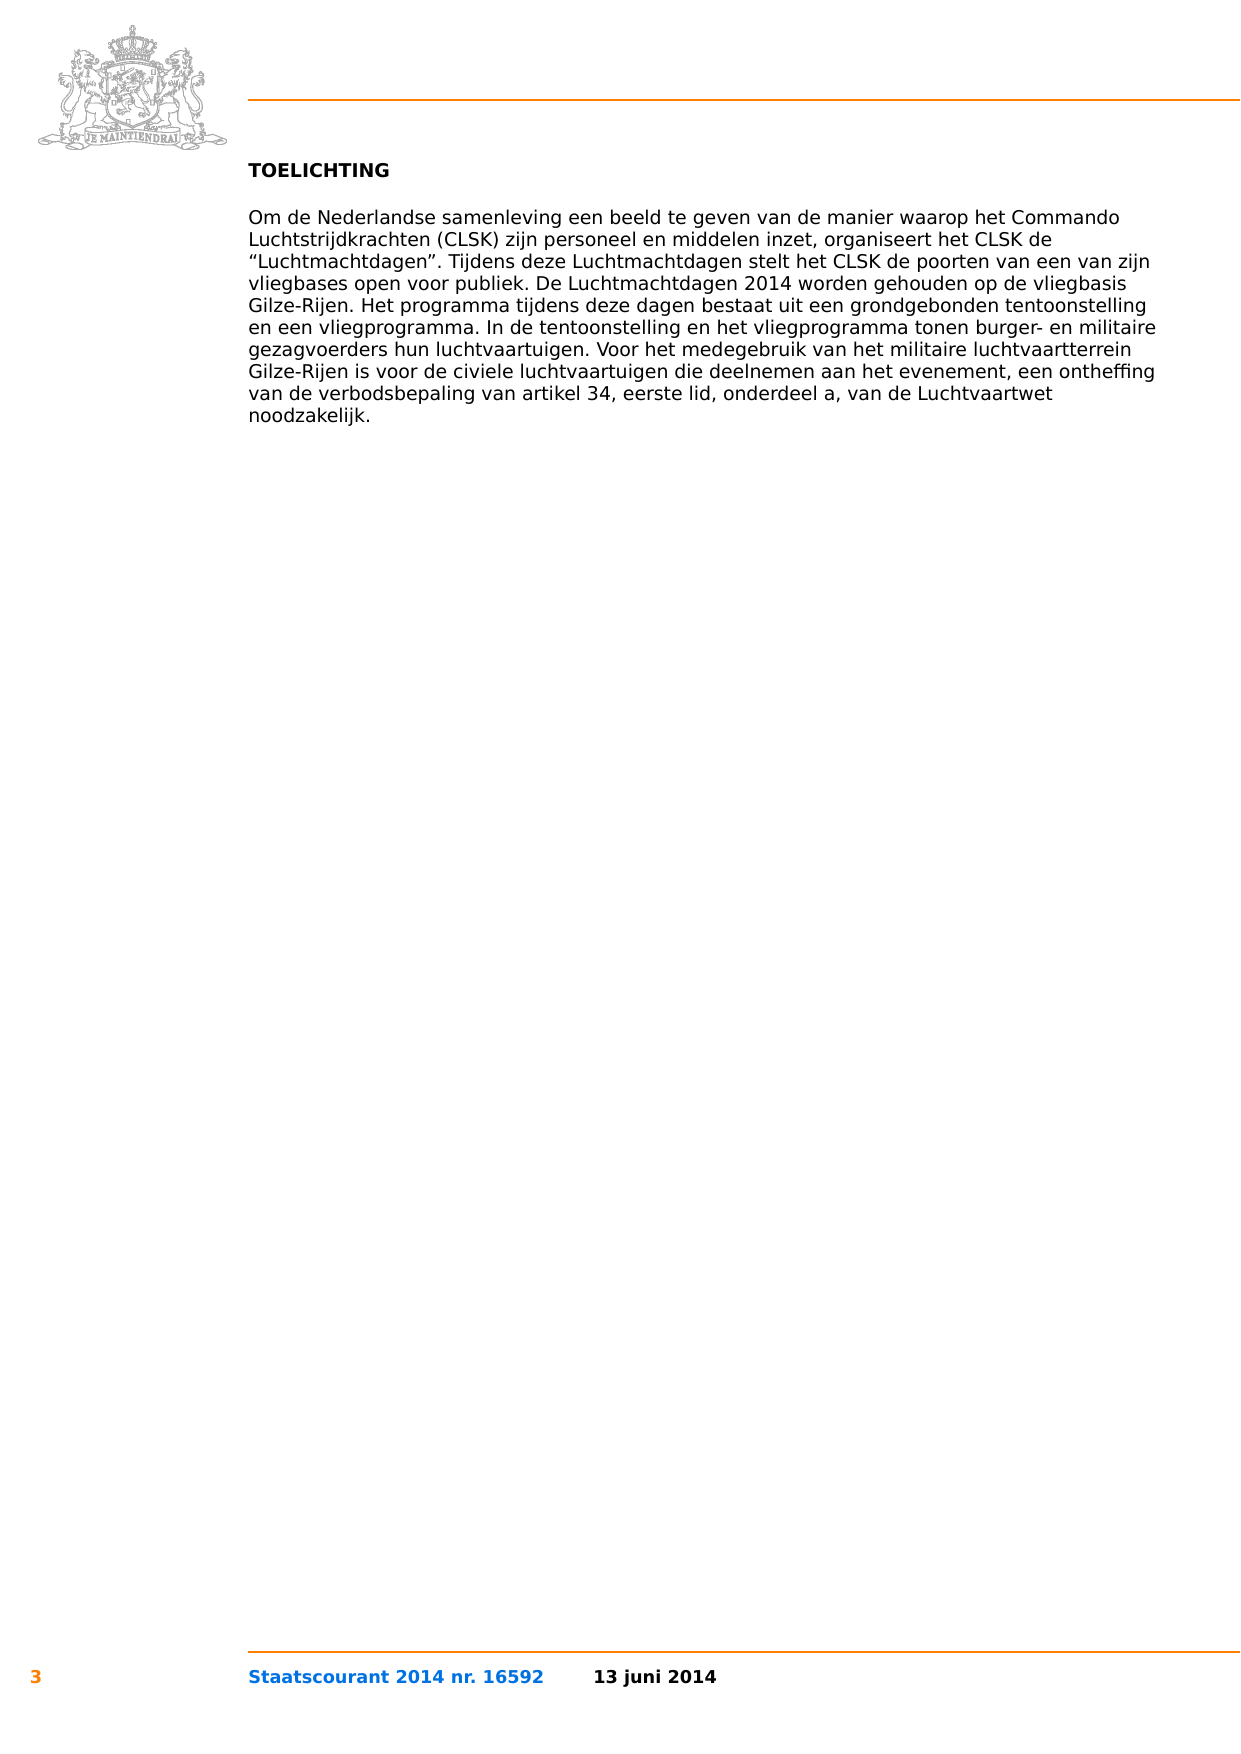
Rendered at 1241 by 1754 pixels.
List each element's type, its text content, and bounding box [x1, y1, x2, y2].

text Om de Nederlandse samenleving een beeld te geven van de manier waarop het Commando Luchtstrijdkrachten (CLSK) zijn personeel en middelen inzet, organiseert het CLSK de “Luchtmachtdagen”. Tijdens deze Luchtmachtdagen stelt het CLSK de poorten van een van zijn vliegbases open voor publiek. De Luchtmachtdagen 2014 worden gehouden op de vliegbasis Gilze-Rijen. Het programma tijdens deze dagen bestaat uit een grondgebonden tentoonstelling en een vliegprogramma. In de tentoonstelling en het vliegprogramma tonen burger- en militaire gezagvoerders hun luchtvaartuigen. Voor het medegebruik van het militaire luchtvaartterrein Gilze-Rijen is voor de civiele luchtvaartuigen die deelnemen aan het evenement, een ontheffing van de verbodsbepaling van artikel 34, eerste lid, onderdeel a, van de Luchtvaartwet noodzakelijk. [248, 207, 1163, 427]
subtitle TOELICHTING [248, 160, 1163, 182]
picture [38, 25, 227, 150]
